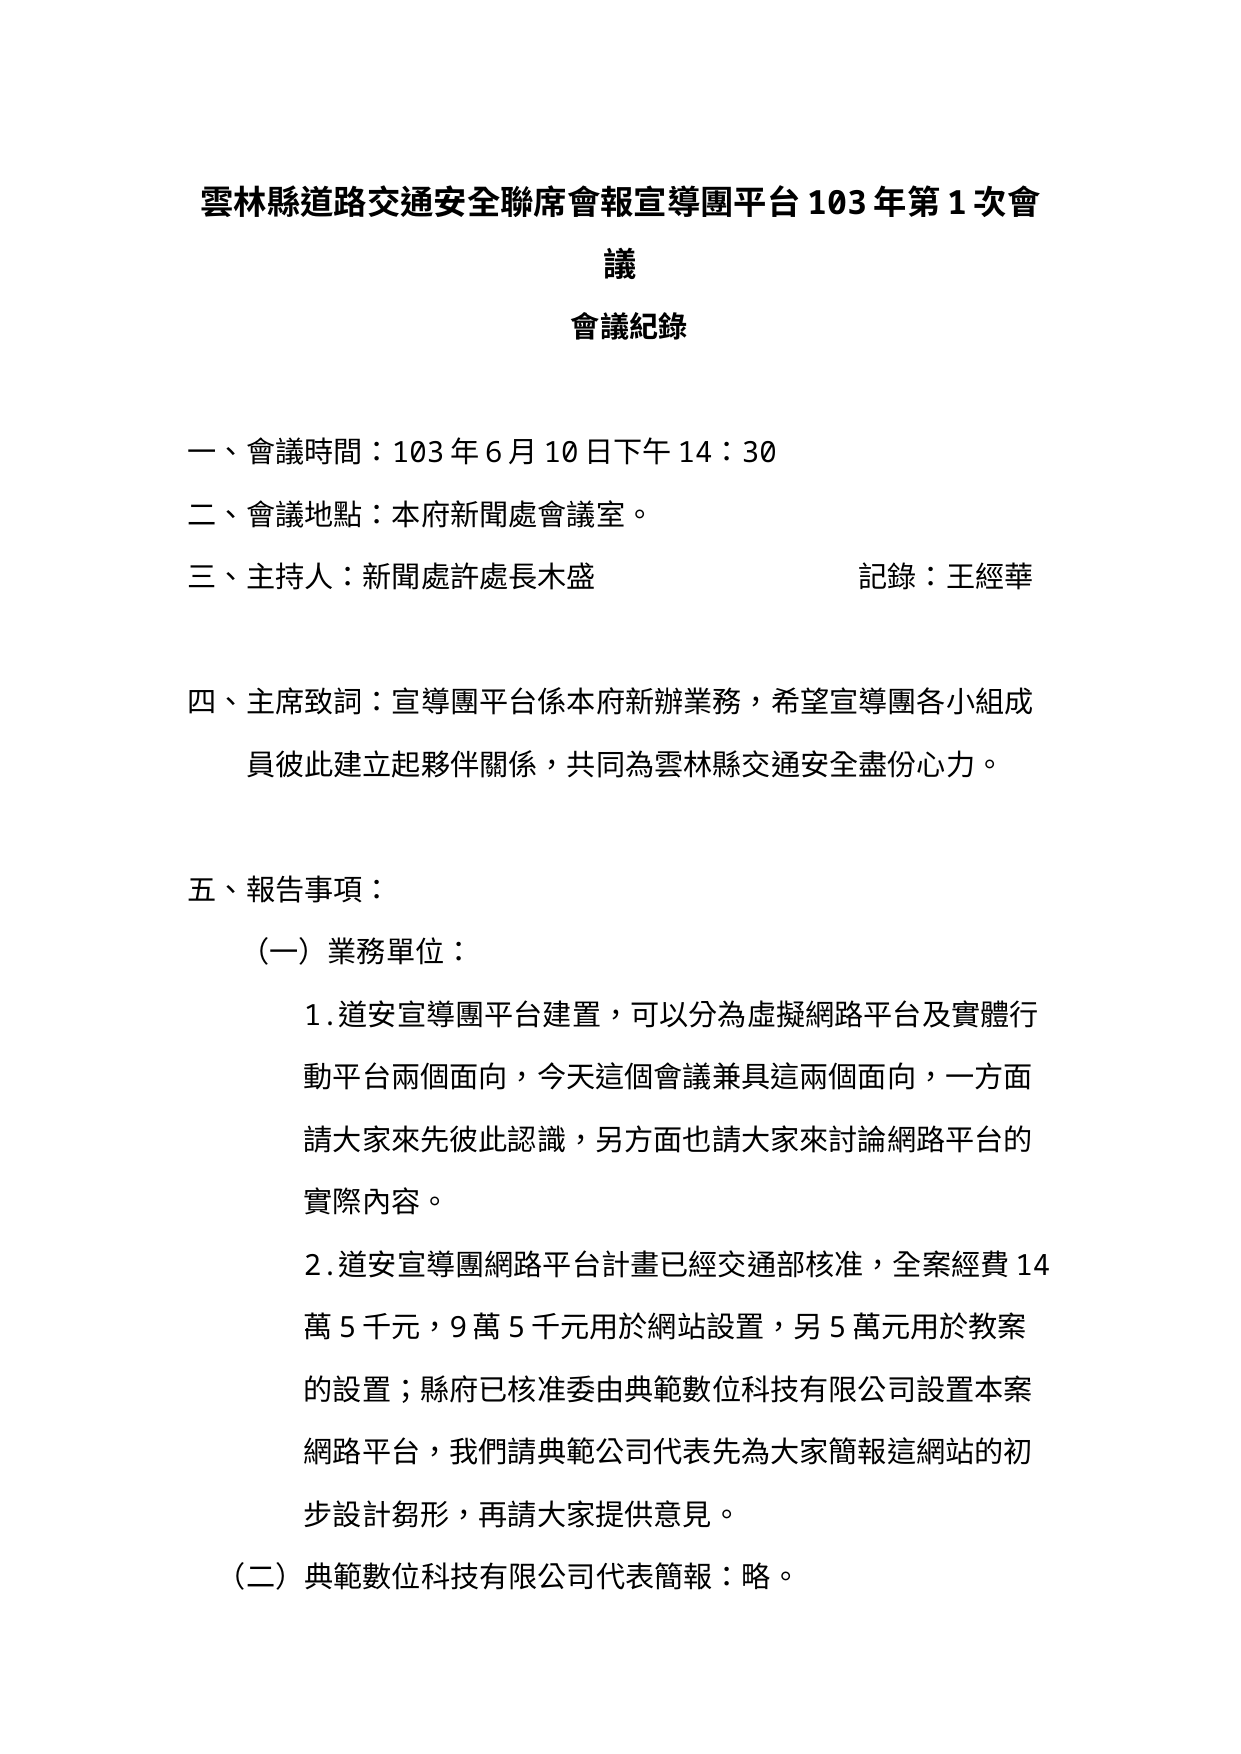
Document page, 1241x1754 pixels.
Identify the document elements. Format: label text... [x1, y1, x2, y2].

text （一）業務單位： [187, 908, 1053, 971]
text 一、會議時間：103年6月10日下午14：30 [187, 408, 1053, 471]
text 四、主席致詞：宣導團平台係本府新辦業務，希望宣導團各小組成員彼此建立起夥伴關係，共同為雲林縣交通安全盡份心力。 [187, 658, 1053, 783]
text 會議紀錄 [187, 283, 1053, 346]
text 2.道安宣導團網路平台計畫已經交通部核准，全案經費14萬5千元，9萬5千元用於網站設置，另5萬元用於教案的設置；縣府已核准委由典範數位科技有限公司設置本案網路平台，我們請典範公司代表先為大家簡報這網站的初步設計芻形，再請大家提供意見。 [303, 1221, 1053, 1533]
text 二、會議地點：本府新聞處會議室。 [187, 471, 1053, 533]
text （二）典範數位科技有限公司代表簡報：略。 [187, 1533, 1053, 1596]
text 五、報告事項： [187, 846, 1053, 908]
text 雲林縣道路交通安全聯席會報宣導團平台103年第1次會議 [187, 158, 1053, 283]
text 三、主持人：新聞處許處長木盛 記錄：王經華 [187, 533, 1053, 596]
text 1.道安宣導團平台建置，可以分為虛擬網路平台及實體行動平台兩個面向，今天這個會議兼具這兩個面向，一方面請大家來先彼此認識，另方面也請大家來討論網路平台的實際內容。 [303, 971, 1053, 1221]
